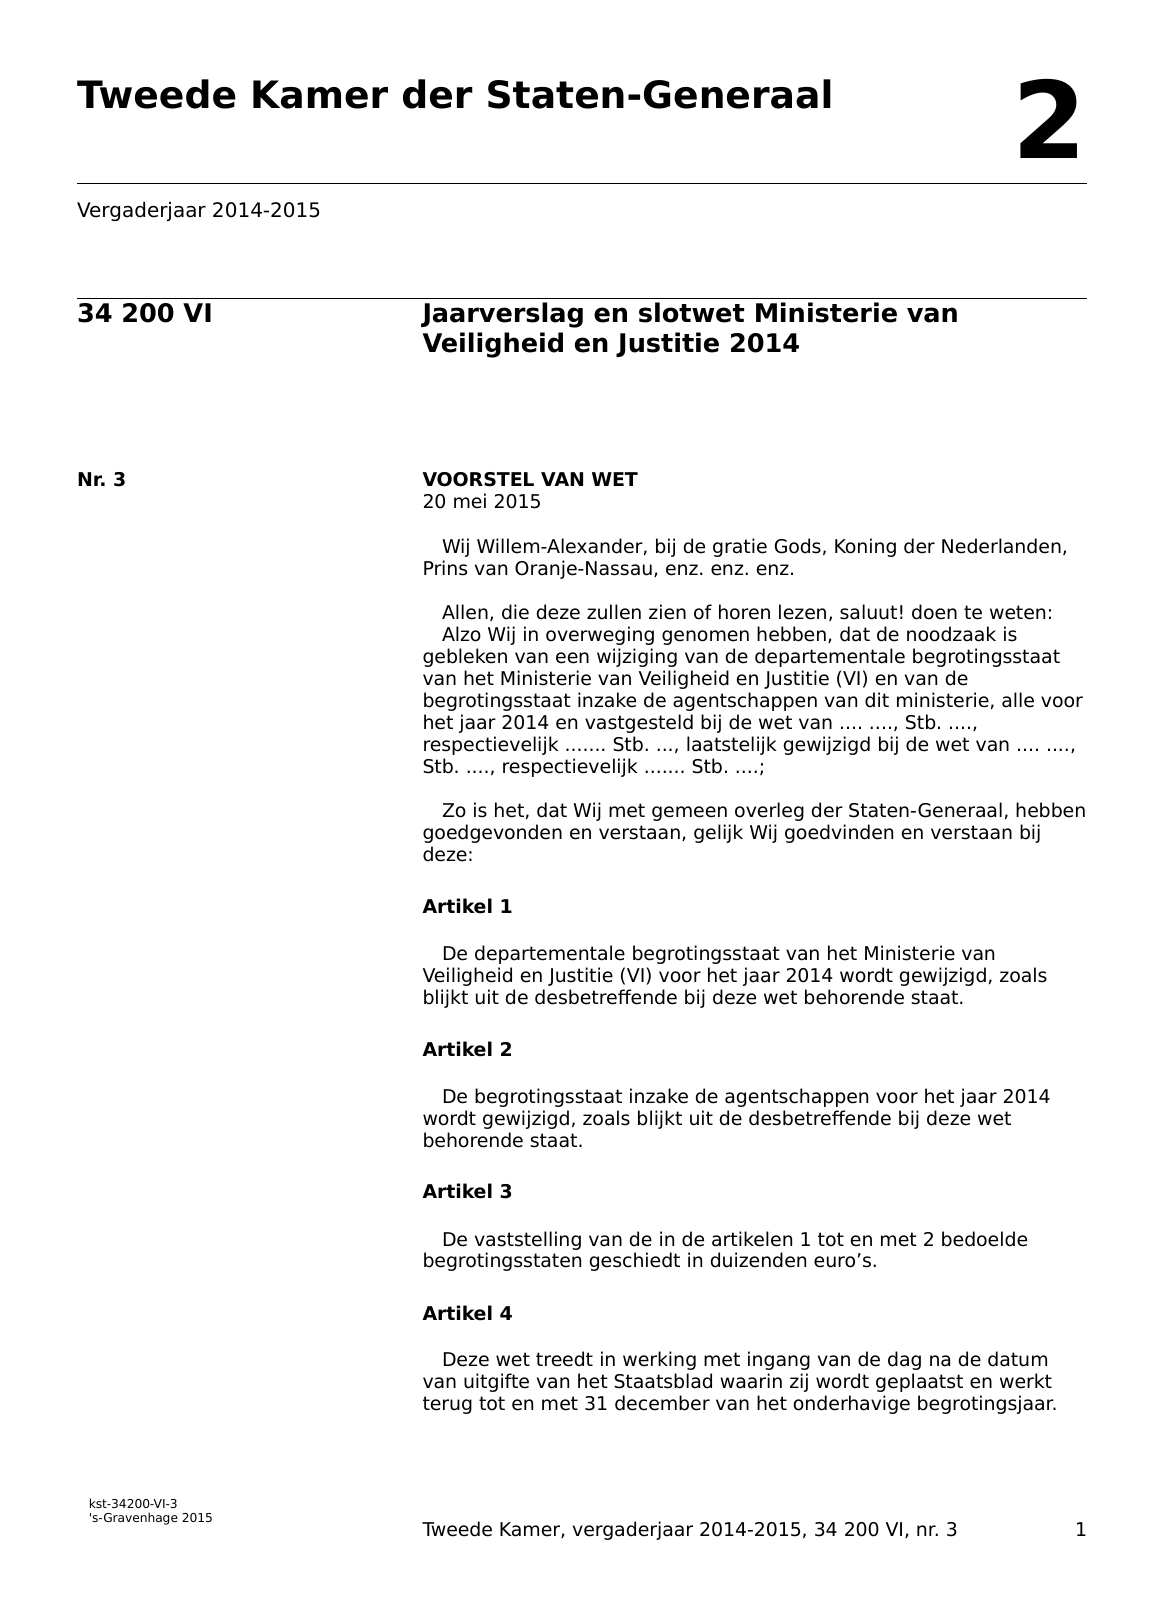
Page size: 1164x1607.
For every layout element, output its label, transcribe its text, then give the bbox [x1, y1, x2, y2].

text Alzo Wij in overweging genomen hebben, dat de noodzaak is gebleken van een wijziging van de departementale begrotingsstaat van het Ministerie van Veiligheid en Justitie (VI) en van de begrotingsstaat inzake de agentschappen van dit ministerie, alle voor het jaar 2014 en vastgesteld bij de wet van .... ...., Stb. ...., respectievelijk ....... Stb. ..., laatstelijk gewijzigd bij de wet van .... ...., Stb. ...., respectievelijk ....... Stb. ....; [422, 624, 1087, 777]
text 20 mei 2015 [422, 491, 1087, 513]
text De departementale begrotingsstaat van het Ministerie van Veiligheid en Justitie (VI) voor het jaar 2014 wordt gewijzigd, zoals blijkt uit de desbetreffende bij deze wet behorende staat. [422, 943, 1087, 1008]
subtitle Artikel 1 [422, 896, 1087, 918]
subtitle Artikel 4 [422, 1302, 1087, 1324]
text De begrotingsstaat inzake de agentschappen voor het jaar 2014 wordt gewijzigd, zoals blijkt uit de desbetreffende bij deze wet behorende staat. [422, 1086, 1087, 1151]
text De vaststelling van de in de artikelen 1 tot en met 2 bedoelde begrotingsstaten geschiedt in duizenden euro’s. [422, 1228, 1087, 1272]
table_header 2 [886, 59, 1087, 183]
subtitle Artikel 3 [422, 1181, 1087, 1203]
subtitle Artikel 2 [422, 1038, 1087, 1061]
text Allen, die deze zullen zien of horen lezen, saluut! doen te weten: [422, 602, 1087, 624]
subtitle Nr. 3 VOORSTEL VAN WET [77, 469, 1087, 491]
subtitle 34 200 VI Jaarverslag en slotwet Ministerie van Veiligheid en Justitie 2014 [77, 299, 1087, 358]
text Wij Willem-Alexander, bij de gratie Gods, Koning der Nederlanden, Prins van Oranje-Nassau, enz. enz. enz. [422, 536, 1087, 579]
text kst-34200-VI-3 [88, 1497, 323, 1511]
table_cell Vergaderjaar 2014-2015 [77, 184, 1087, 298]
text Zo is het, dat Wij met gemeen overleg der Staten-Generaal, hebben goedgevonden en verstaan, gelijk Wij goedvinden en verstaan bij deze: [422, 800, 1087, 866]
table_header Tweede Kamer der Staten-Generaal [77, 59, 886, 183]
text Deze wet treedt in werking met ingang van de dag na de datum van uitgifte van het Staatsblad waarin zij wordt geplaatst en werkt terug tot en met 31 december van het onderhavige begrotingsjaar. [422, 1349, 1087, 1415]
text 's-Gravenhage 2015 [88, 1511, 323, 1525]
